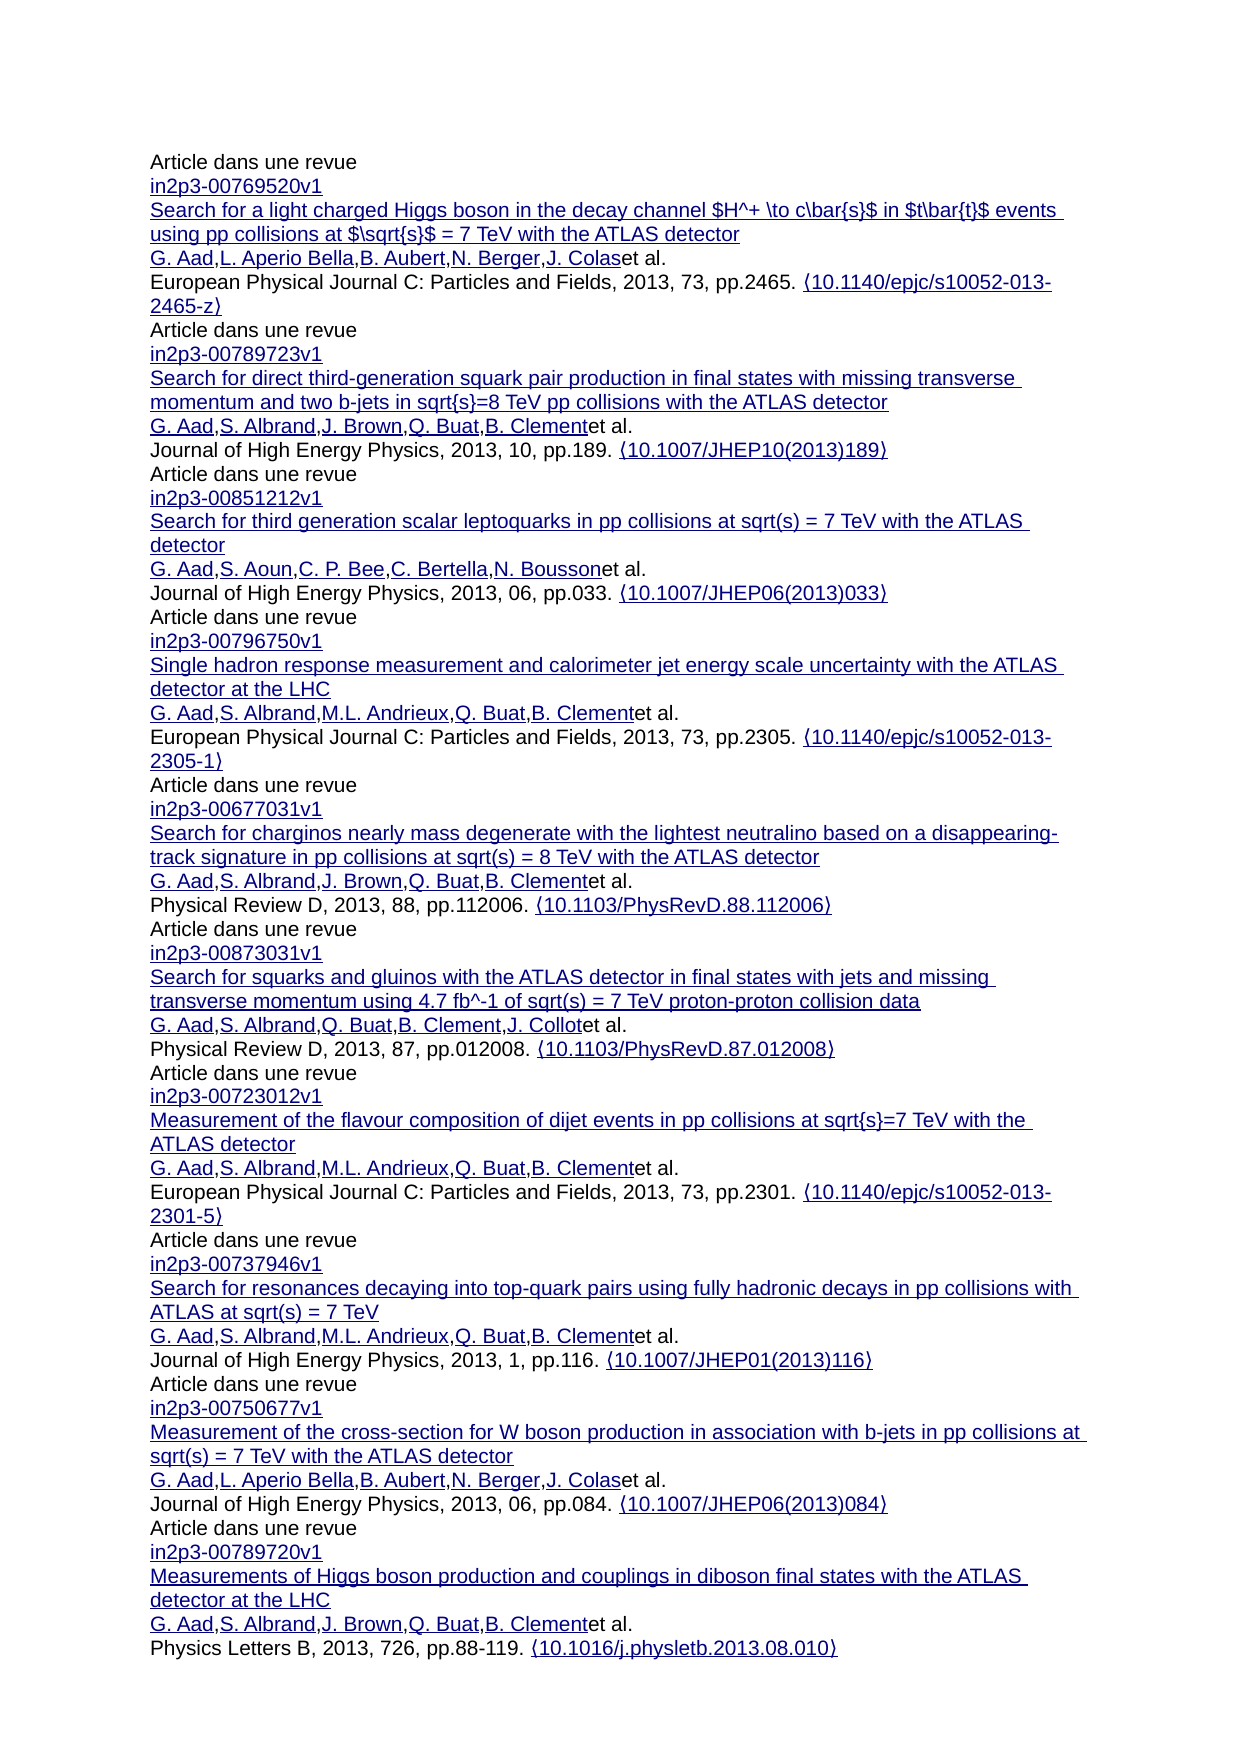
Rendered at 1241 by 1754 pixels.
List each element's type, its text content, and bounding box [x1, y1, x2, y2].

table_cell Search for a light charged Higgs boson in the decay channel $H^+ \to c\bar{s}$ in $t\bar{t}$ events using pp collisions at $\sqrt{s}$ = 7 TeV with the ATLAS detector G. Aad,L. Aperio Bella,B. Aubert,N. Berger,J. Colaset al. European Physical Journal C: Particles and Fields, 2013, 73, pp.2465. ⟨10.1140/epjc/s10052-013-2465-z⟩ Article dans une revue in2p3-00789723v1 [150, 198, 1090, 366]
table_cell Measurement of the flavour composition of dijet events in pp collisions at sqrt{s}=7 TeV with the ATLAS detector G. Aad,S. Albrand,M.L. Andrieux,Q. Buat,B. Clementet al. European Physical Journal C: Particles and Fields, 2013, 73, pp.2301. ⟨10.1140/epjc/s10052-013-2301-5⟩ Article dans une revue in2p3-00737946v1 [150, 1108, 1090, 1276]
table_cell Search for resonances decaying into top-quark pairs using fully hadronic decays in pp collisions with ATLAS at sqrt(s) = 7 TeV G. Aad,S. Albrand,M.L. Andrieux,Q. Buat,B. Clementet al. Journal of High Energy Physics, 2013, 1, pp.116. ⟨10.1007/JHEP01(2013)116⟩ Article dans une revue in2p3-00750677v1 [150, 1276, 1090, 1420]
table_cell Measurement of the cross-section for W boson production in association with b-jets in pp collisions at sqrt(s) = 7 TeV with the ATLAS detector G. Aad,L. Aperio Bella,B. Aubert,N. Berger,J. Colaset al. Journal of High Energy Physics, 2013, 06, pp.084. ⟨10.1007/JHEP06(2013)084⟩ Article dans une revue in2p3-00789720v1 [150, 1420, 1090, 1563]
table_cell Article dans une revue in2p3-00769520v1 [150, 150, 1090, 198]
table_cell Search for third generation scalar leptoquarks in pp collisions at sqrt(s) = 7 TeV with the ATLAS detector G. Aad,S. Aoun,C. P. Bee,C. Bertella,N. Boussonet al. Journal of High Energy Physics, 2013, 06, pp.033. ⟨10.1007/JHEP06(2013)033⟩ Article dans une revue in2p3-00796750v1 [150, 509, 1090, 653]
table_cell Search for charginos nearly mass degenerate with the lightest neutralino based on a disappearing-track signature in pp collisions at sqrt(s) = 8 TeV with the ATLAS detector G. Aad,S. Albrand,J. Brown,Q. Buat,B. Clementet al. Physical Review D, 2013, 88, pp.112006. ⟨10.1103/PhysRevD.88.112006⟩ Article dans une revue in2p3-00873031v1 [150, 821, 1090, 964]
table_cell Search for direct third-generation squark pair production in final states with missing transverse momentum and two b-jets in sqrt{s}=8 TeV pp collisions with the ATLAS detector G. Aad,S. Albrand,J. Brown,Q. Buat,B. Clementet al. Journal of High Energy Physics, 2013, 10, pp.189. ⟨10.1007/JHEP10(2013)189⟩ Article dans une revue in2p3-00851212v1 [150, 366, 1090, 509]
table_cell Measurements of Higgs boson production and couplings in diboson final states with the ATLAS detector at the LHC G. Aad,S. Albrand,J. Brown,Q. Buat,B. Clementet al. Physics Letters B, 2013, 726, pp.88-119. ⟨10.1016/j.physletb.2013.08.010⟩ [150, 1564, 1090, 1659]
table_cell Search for squarks and gluinos with the ATLAS detector in final states with jets and missing transverse momentum using 4.7 fb^-1 of sqrt(s) = 7 TeV proton-proton collision data G. Aad,S. Albrand,Q. Buat,B. Clement,J. Collotet al. Physical Review D, 2013, 87, pp.012008. ⟨10.1103/PhysRevD.87.012008⟩ Article dans une revue in2p3-00723012v1 [150, 965, 1090, 1108]
table_cell Single hadron response measurement and calorimeter jet energy scale uncertainty with the ATLAS detector at the LHC G. Aad,S. Albrand,M.L. Andrieux,Q. Buat,B. Clementet al. European Physical Journal C: Particles and Fields, 2013, 73, pp.2305. ⟨10.1140/epjc/s10052-013-2305-1⟩ Article dans une revue in2p3-00677031v1 [150, 653, 1090, 821]
